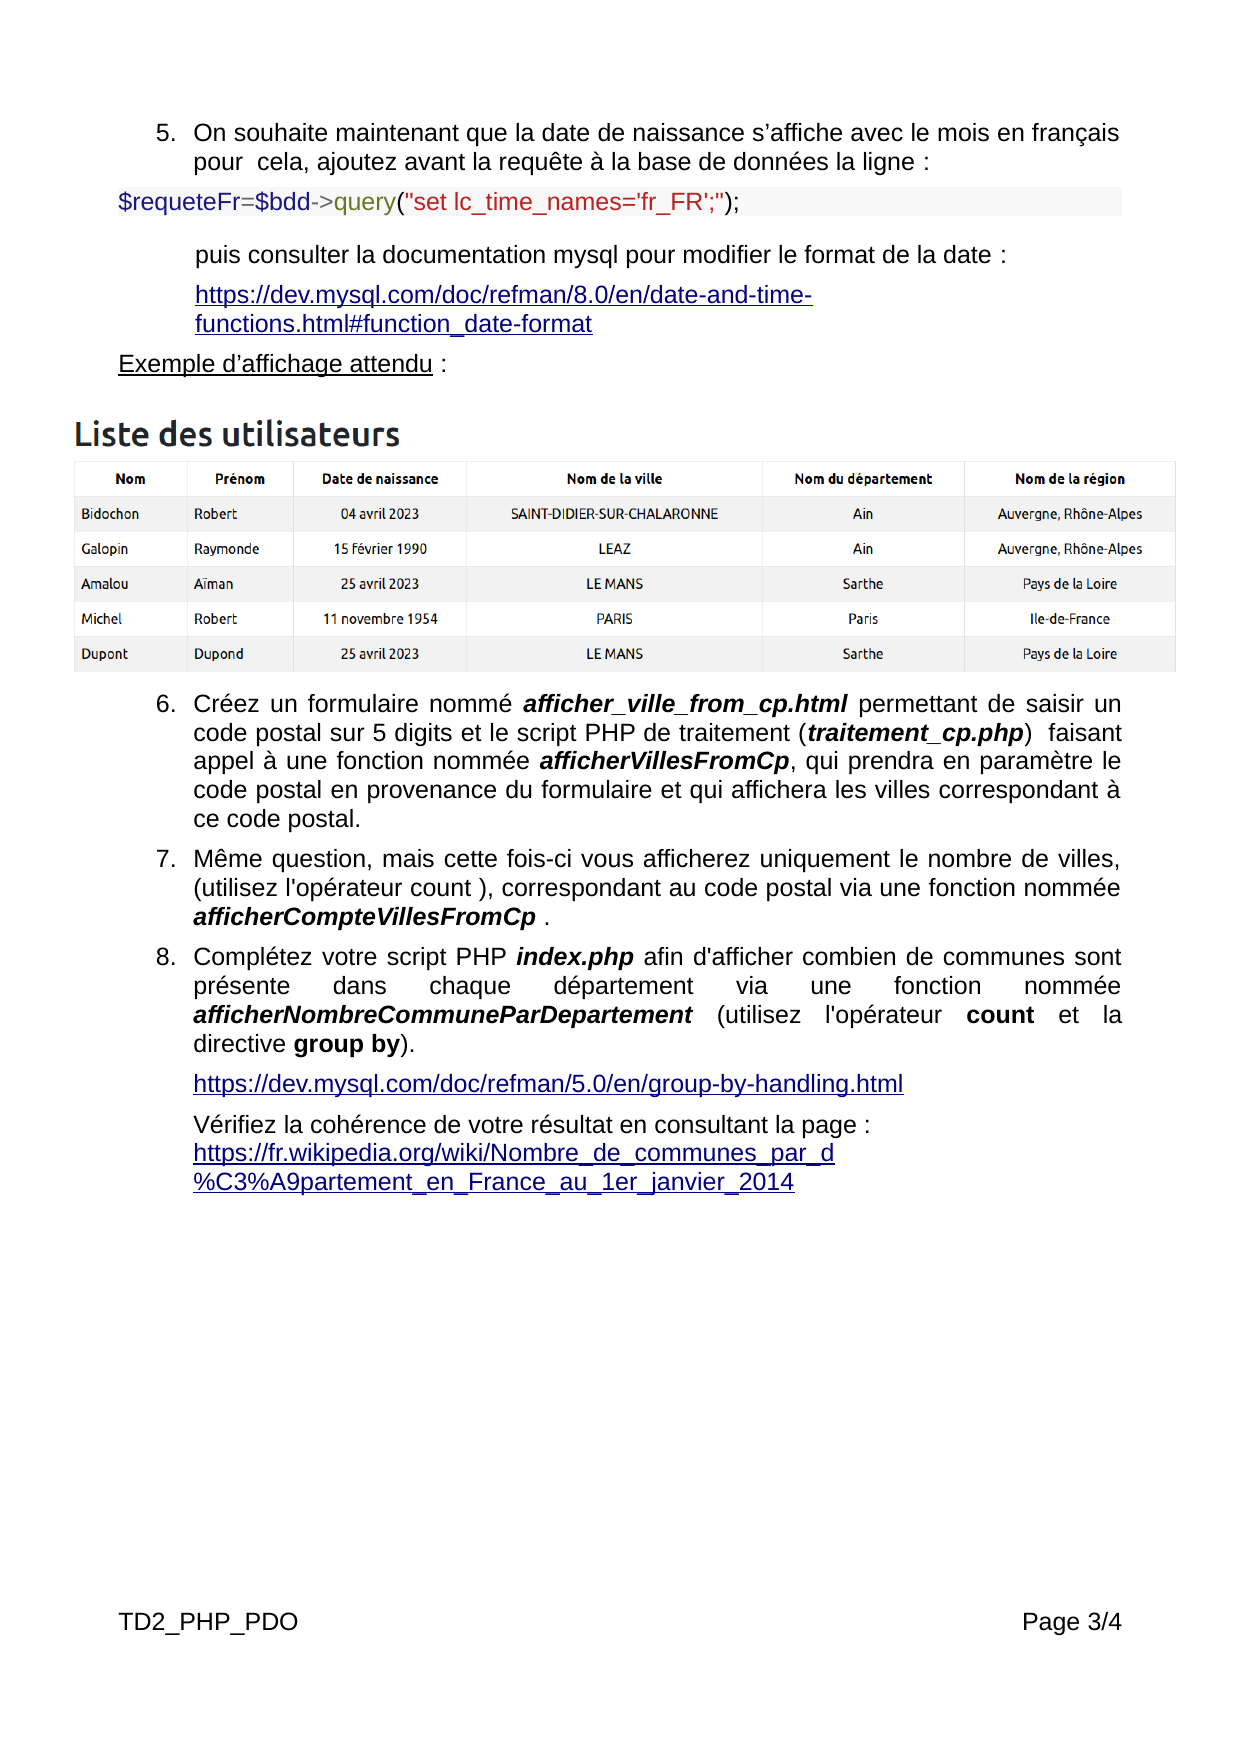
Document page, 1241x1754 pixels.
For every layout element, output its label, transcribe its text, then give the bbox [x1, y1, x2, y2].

list Exemple d’affichage attendu : [118, 349, 1122, 378]
list Complétez votre script PHP index.php afin d'afficher combien de communes sont présente dans chaque département via une fonction nommée afficherNombreCommuneParDepartement (utilisez l'opérateur count et la directive group by). [156, 942, 1122, 1057]
text $requeteFr=$bdd->query("set lc_time_names='fr_FR';"); [118, 187, 1122, 216]
text https://dev.mysql.com/doc/refman/8.0/en/date-and-time-functions.html#function_date-format [195, 280, 1122, 338]
list https://dev.mysql.com/doc/refman/5.0/en/group-by-handling.html [156, 1069, 1122, 1098]
text puis consulter la documentation mysql pour modifier le format de la date : [195, 240, 1122, 268]
list On souhaite maintenant que la date de naissance s’affiche avec le mois en français pour cela, ajoutez avant la requête à la base de données la ligne : [156, 118, 1122, 176]
picture [0, 392, 1241, 672]
list Même question, mais cette fois-ci vous afficherez uniquement le nombre de villes, (utilisez l'opérateur count ), correspondant au code postal via une fonction nommée afficherCompteVillesFromCp . [156, 844, 1122, 931]
list Créez un formulaire nommé afficher_ville_from_cp.html permettant de saisir un code postal sur 5 digits et le script PHP de traitement (traitement_cp.php) faisant appel à une fonction nommée afficherVillesFromCp, qui prendra en paramètre le code postal en provenance du formulaire et qui affichera les villes correspondant à ce code postal. [156, 672, 1122, 833]
list Vérifiez la cohérence de votre résultat en consultant la page : https://fr.wikipedia.org/wiki/Nombre_de_communes_par_d%C3%A9partement_en_France_au_1er_janvier_2014 [156, 1110, 1122, 1196]
